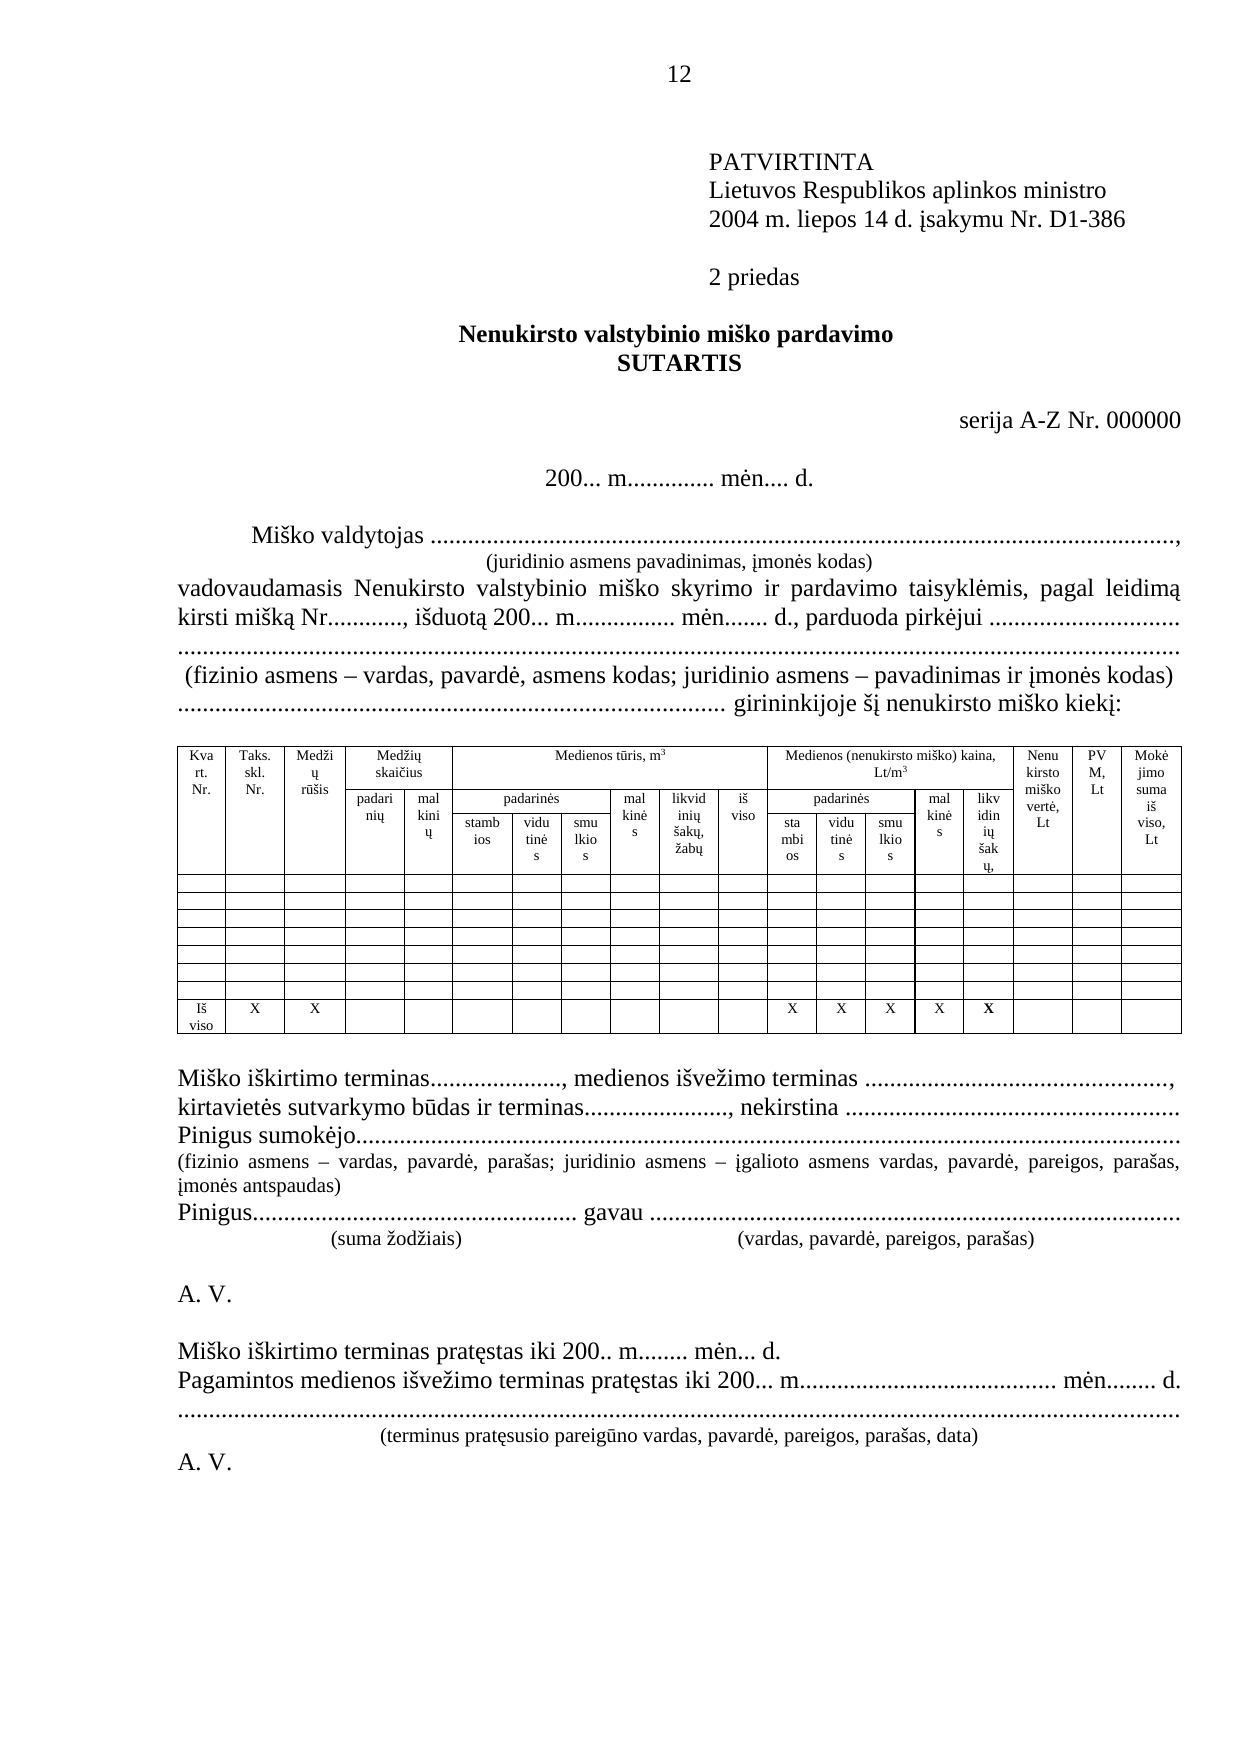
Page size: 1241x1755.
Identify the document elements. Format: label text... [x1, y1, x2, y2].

table_cell [719, 964, 767, 981]
table_cell [1073, 928, 1121, 945]
text (fizinio asmens – vardas, pavardė, asmens kodas; juridinio asmens – pavadinimas ir įmonės kodas) [177, 660, 1181, 688]
table_cell [226, 910, 284, 927]
table_cell [513, 1000, 561, 1033]
table_cell [768, 875, 816, 892]
table_cell [226, 964, 284, 981]
text 2 priedas [177, 262, 1181, 291]
table_cell [226, 893, 284, 909]
text serija A-Z Nr. 000000 [177, 406, 1181, 434]
table_cell [1014, 893, 1072, 909]
table_cell [817, 928, 865, 945]
table_cell [178, 946, 225, 963]
table_cell [768, 982, 816, 998]
table_cell [964, 964, 1013, 981]
table_cell [405, 910, 452, 927]
table_cell [453, 893, 512, 909]
table_cell [660, 928, 718, 945]
table_cell malkinės [611, 790, 659, 874]
table_cell [285, 910, 345, 927]
table_cell [1122, 946, 1181, 963]
table_cell [1014, 982, 1072, 998]
text girininkijoje šį nenukirsto miško kiekį: [177, 688, 1181, 717]
table_cell [562, 893, 610, 909]
table_cell vidutinės [513, 814, 561, 874]
table_cell [346, 946, 404, 963]
table_cell [1073, 1000, 1121, 1033]
table_cell [768, 910, 816, 927]
table_cell [866, 875, 914, 892]
table_cell [719, 1000, 767, 1033]
table_cell [562, 910, 610, 927]
table_cell [178, 964, 225, 981]
text 2004 m. liepos 14 d. įsakymu Nr. D1-386 [177, 204, 1181, 233]
table_cell [513, 893, 561, 909]
table_cell [611, 875, 659, 892]
table_cell [1122, 875, 1181, 892]
table_cell [719, 875, 767, 892]
table_cell [719, 946, 767, 963]
table_cell [346, 875, 404, 892]
table_cell [178, 910, 225, 927]
table_cell [964, 946, 1013, 963]
table_cell vidutinės [817, 814, 865, 874]
table_cell [226, 875, 284, 892]
text PATVIRTINTA [177, 147, 1181, 176]
table_cell [817, 893, 865, 909]
table_cell [405, 946, 452, 963]
text (fizinio asmens – vardas, pavardė, parašas; juridinio asmens – įgalioto asmens vardas, pavardė, pareigos, parašas, įmonės antspaudas) [177, 1149, 1181, 1197]
table_cell [1122, 893, 1181, 909]
table_cell [1073, 982, 1121, 998]
table_cell [405, 964, 452, 981]
table_header Medžių skaičius [346, 747, 452, 789]
table_cell [1073, 964, 1121, 981]
table_cell [1122, 982, 1181, 998]
table_cell [178, 893, 225, 909]
table_cell [513, 982, 561, 998]
text Miško valdytojas , [177, 521, 1181, 549]
table_cell Iš viso [178, 1000, 225, 1033]
table_cell [817, 982, 865, 998]
table_cell [346, 893, 404, 909]
text (suma žodžiais) (vardas, pavardė, pareigos, parašas) [177, 1226, 1181, 1250]
table_header PVM, Lt [1073, 747, 1121, 874]
table_cell [817, 910, 865, 927]
table_header Medienos (nenukirsto miško) kaina, Lt/m3 [768, 747, 1013, 789]
table_cell [866, 910, 914, 927]
table_cell [562, 928, 610, 945]
table_cell [453, 875, 512, 892]
table_cell [453, 982, 512, 998]
table_cell stambios [453, 814, 512, 874]
table_cell [285, 875, 345, 892]
table_cell [1014, 910, 1072, 927]
table_cell [562, 875, 610, 892]
text A. V. [177, 1447, 1181, 1475]
text (juridinio asmens pavadinimas, įmonės kodas) [177, 549, 1181, 573]
table_cell [611, 893, 659, 909]
table_cell [611, 982, 659, 998]
table_cell [178, 982, 225, 998]
table_header Kvart. Nr. [178, 747, 225, 874]
table_cell [346, 928, 404, 945]
text Miško iškirtimo terminas....................., medienos išvežimo terminas , [177, 1063, 1181, 1092]
table_cell [226, 982, 284, 998]
text SUTARTIS [177, 348, 1181, 377]
text Nenukirsto valstybinio miško pardavimo [177, 319, 1181, 348]
table_cell [964, 928, 1013, 945]
table_cell [768, 928, 816, 945]
table_cell [513, 928, 561, 945]
table_cell [916, 893, 963, 909]
table_cell [178, 875, 225, 892]
table_cell [866, 946, 914, 963]
table_cell [660, 982, 718, 998]
table_cell [405, 893, 452, 909]
table_cell [611, 946, 659, 963]
table_cell smulkios [562, 814, 610, 874]
table_cell [1073, 946, 1121, 963]
table_cell [1014, 1000, 1072, 1033]
text Miško iškirtimo terminas pratęstas iki 200.. m........ mėn... d. [177, 1336, 1181, 1365]
table_header Medžių rūšis [285, 747, 345, 874]
table_cell likvidinių šakų, žabų [660, 790, 718, 874]
table_cell [1073, 893, 1121, 909]
table_cell padarinės [768, 790, 914, 813]
table_cell [719, 910, 767, 927]
table_cell [453, 928, 512, 945]
table_cell [1122, 910, 1181, 927]
table_cell [611, 1000, 659, 1033]
table_cell [916, 875, 963, 892]
table_cell [1073, 875, 1121, 892]
table_cell [346, 1000, 404, 1033]
table_cell [660, 946, 718, 963]
table_cell X [916, 1000, 963, 1033]
table_cell [916, 910, 963, 927]
text (terminus pratęsusio pareigūno vardas, pavardė, pareigos, parašas, data) [177, 1422, 1181, 1447]
table_cell [660, 964, 718, 981]
table_cell [513, 946, 561, 963]
table_cell X [817, 1000, 865, 1033]
table_cell [513, 875, 561, 892]
table_cell stambios [768, 814, 816, 874]
table_cell [964, 910, 1013, 927]
table_cell likvidinių šakų, žabų [964, 790, 1013, 874]
table_cell [453, 910, 512, 927]
table_cell [611, 910, 659, 927]
table_cell X [964, 1000, 1013, 1033]
table_cell [719, 928, 767, 945]
table_header Taks. skl. Nr. [226, 747, 284, 874]
table_cell [964, 893, 1013, 909]
table_cell X [226, 1000, 284, 1033]
table_cell iš viso [719, 790, 767, 874]
table_header Nenukirsto miško vertė, Lt [1014, 747, 1072, 874]
table_cell [1122, 1000, 1181, 1033]
table_cell [405, 1000, 452, 1033]
table_cell [866, 893, 914, 909]
table_header Mokėjimo suma iš viso, Lt [1122, 747, 1181, 874]
table_cell [562, 946, 610, 963]
table_cell [178, 928, 225, 945]
table_cell [866, 982, 914, 998]
table_cell [1014, 875, 1072, 892]
text Pinigus sumokėjo [177, 1120, 1181, 1149]
table_cell padarinių [346, 790, 404, 874]
table_cell [405, 875, 452, 892]
table_cell [719, 982, 767, 998]
table_cell [513, 964, 561, 981]
table_cell [1014, 964, 1072, 981]
table_cell [964, 982, 1013, 998]
table_cell [916, 928, 963, 945]
table_cell [346, 964, 404, 981]
table_cell [562, 982, 610, 998]
table_cell [1122, 964, 1181, 981]
table_cell [1014, 928, 1072, 945]
table_cell [1073, 910, 1121, 927]
table_cell [768, 893, 816, 909]
table_cell [513, 910, 561, 927]
table_cell [916, 946, 963, 963]
table_cell [817, 964, 865, 981]
table_cell [453, 946, 512, 963]
table_cell [405, 928, 452, 945]
table_cell [817, 875, 865, 892]
table_cell [660, 1000, 718, 1033]
text vadovaudamasis Nenukirsto valstybinio miško skyrimo ir pardavimo taisyklėmis, pagal leidimą kirsti mišką Nr............, išduotą 200... m................ mėn....... d., parduoda pirkėjui [177, 573, 1181, 631]
table_cell [1122, 928, 1181, 945]
table_cell [660, 893, 718, 909]
table_cell [285, 928, 345, 945]
table_cell [611, 928, 659, 945]
text Pinigus.................................................... gavau [177, 1197, 1181, 1226]
text Lietuvos Respublikos aplinkos ministro [177, 176, 1181, 204]
table_cell malkinių [405, 790, 452, 874]
table_cell [285, 964, 345, 981]
table_cell [660, 875, 718, 892]
table_cell [866, 928, 914, 945]
table_cell [285, 893, 345, 909]
table_cell [964, 875, 1013, 892]
text Pagamintos medienos išvežimo terminas pratęstas iki 200... m mėn........ d. [177, 1365, 1181, 1394]
table_cell smulkios [866, 814, 914, 874]
table_cell [562, 964, 610, 981]
table_cell [285, 946, 345, 963]
table_cell [453, 964, 512, 981]
table_cell [719, 893, 767, 909]
table_header Medienos tūris, m3 [453, 747, 767, 789]
table_cell padarinės [453, 790, 610, 813]
table_cell X [866, 1000, 914, 1033]
table_cell [866, 964, 914, 981]
table_cell [768, 964, 816, 981]
table_cell [405, 982, 452, 998]
text 200... m.............. mėn.... d. [177, 463, 1181, 492]
table_cell X [768, 1000, 816, 1033]
table_cell [660, 910, 718, 927]
text A. V. [177, 1279, 1181, 1307]
table_cell [817, 946, 865, 963]
table_cell [611, 964, 659, 981]
text kirtavietės sutvarkymo būdas ir terminas......................., nekirstina [177, 1092, 1181, 1120]
table_cell [1014, 946, 1072, 963]
table_cell X [285, 1000, 345, 1033]
table_cell [453, 1000, 512, 1033]
table_cell [768, 946, 816, 963]
table_cell [562, 1000, 610, 1033]
table_cell [226, 946, 284, 963]
table_cell [916, 982, 963, 998]
table_cell [916, 964, 963, 981]
table_cell [346, 982, 404, 998]
table_cell [226, 928, 284, 945]
table_cell [346, 910, 404, 927]
table_cell [285, 982, 345, 998]
table_cell malkinės [916, 790, 963, 874]
